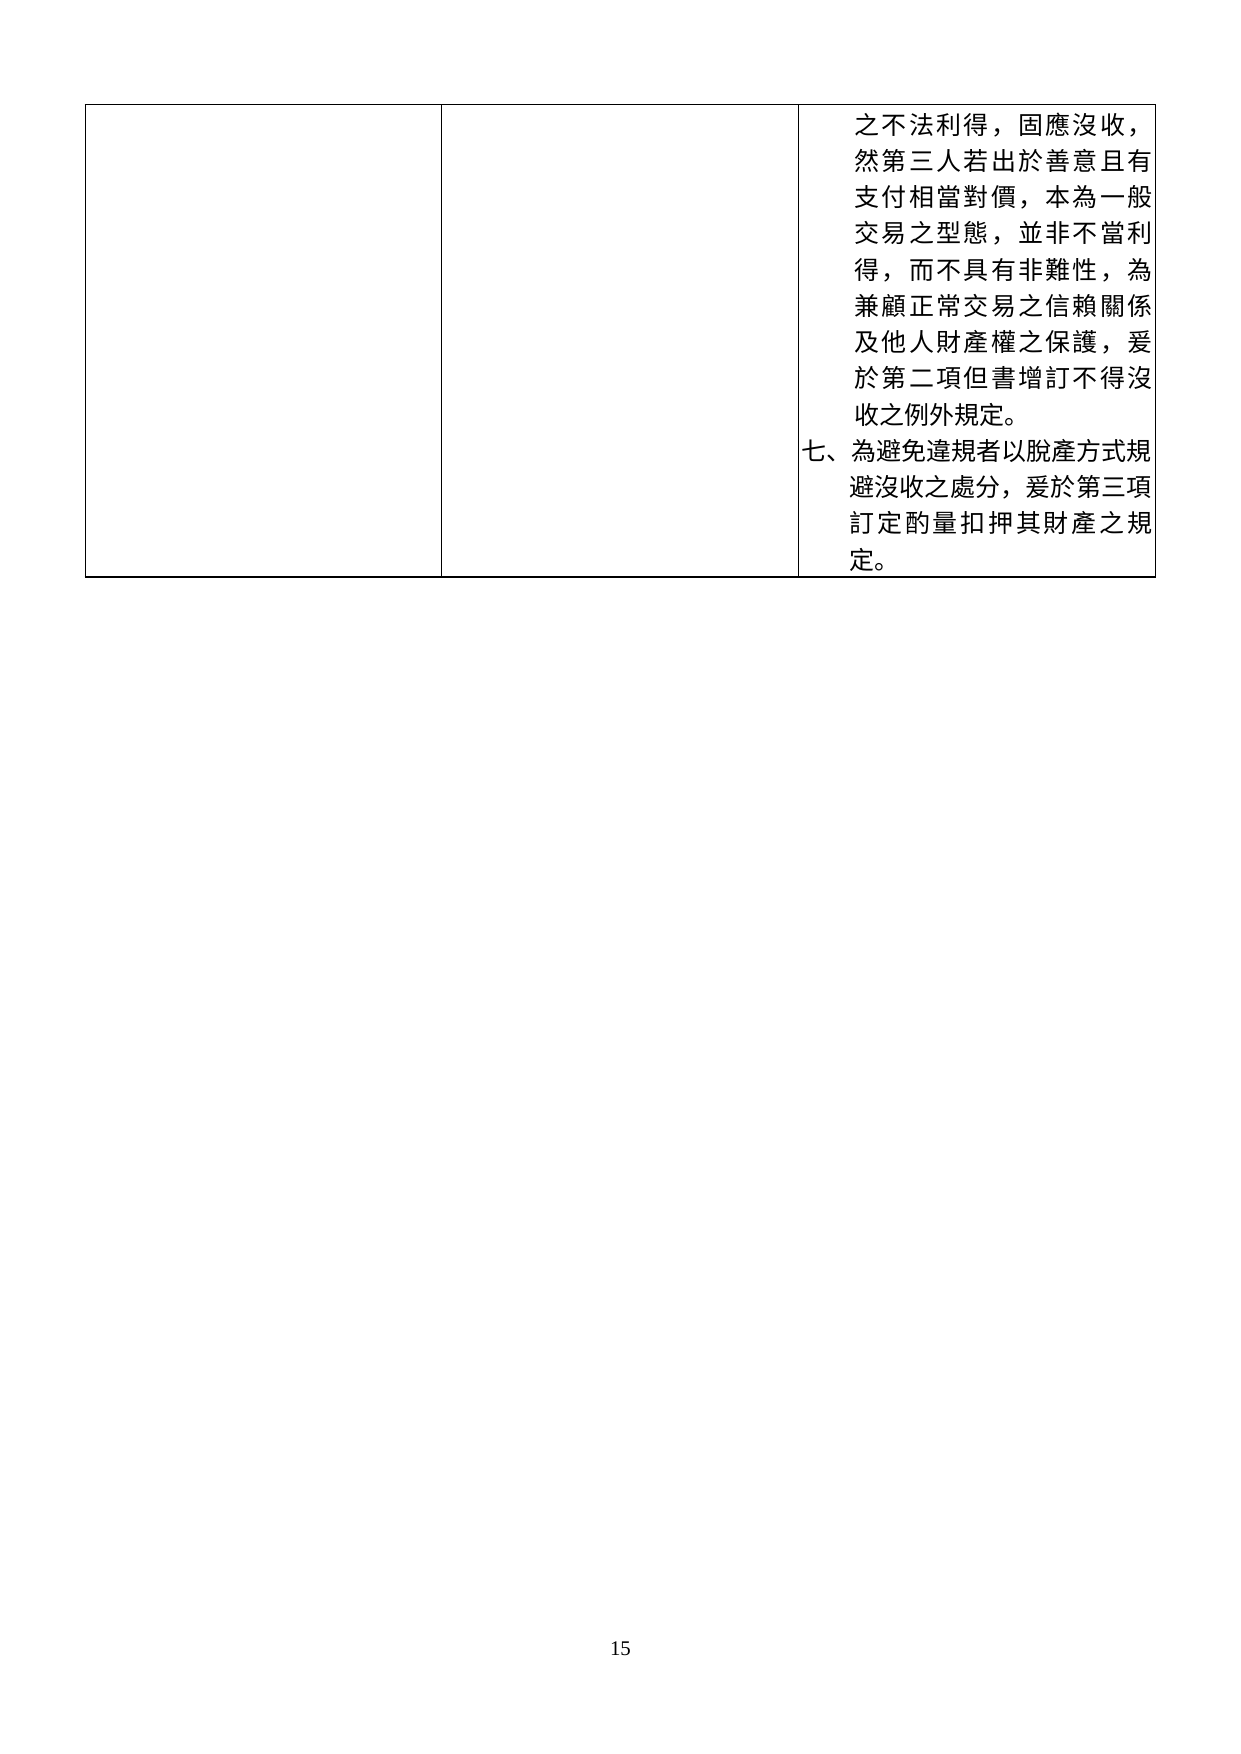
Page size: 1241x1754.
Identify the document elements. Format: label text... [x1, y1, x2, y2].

table_cell 之不法利得，固應沒收，然第三人若出於善意且有支付相當對價，本為一般交易之型態，並非不當利得，而不具有非難性，為兼顧正常交易之信賴關係及他人財產權之保護，爰於第二項但書增訂不得沒收之例外規定。 七、為避免違規者以脫產方式規避沒收之處分，爰於第三項訂定酌量扣押其財產之規定。 [799, 105, 1155, 576]
table_cell [442, 105, 798, 576]
table_cell [86, 105, 441, 576]
